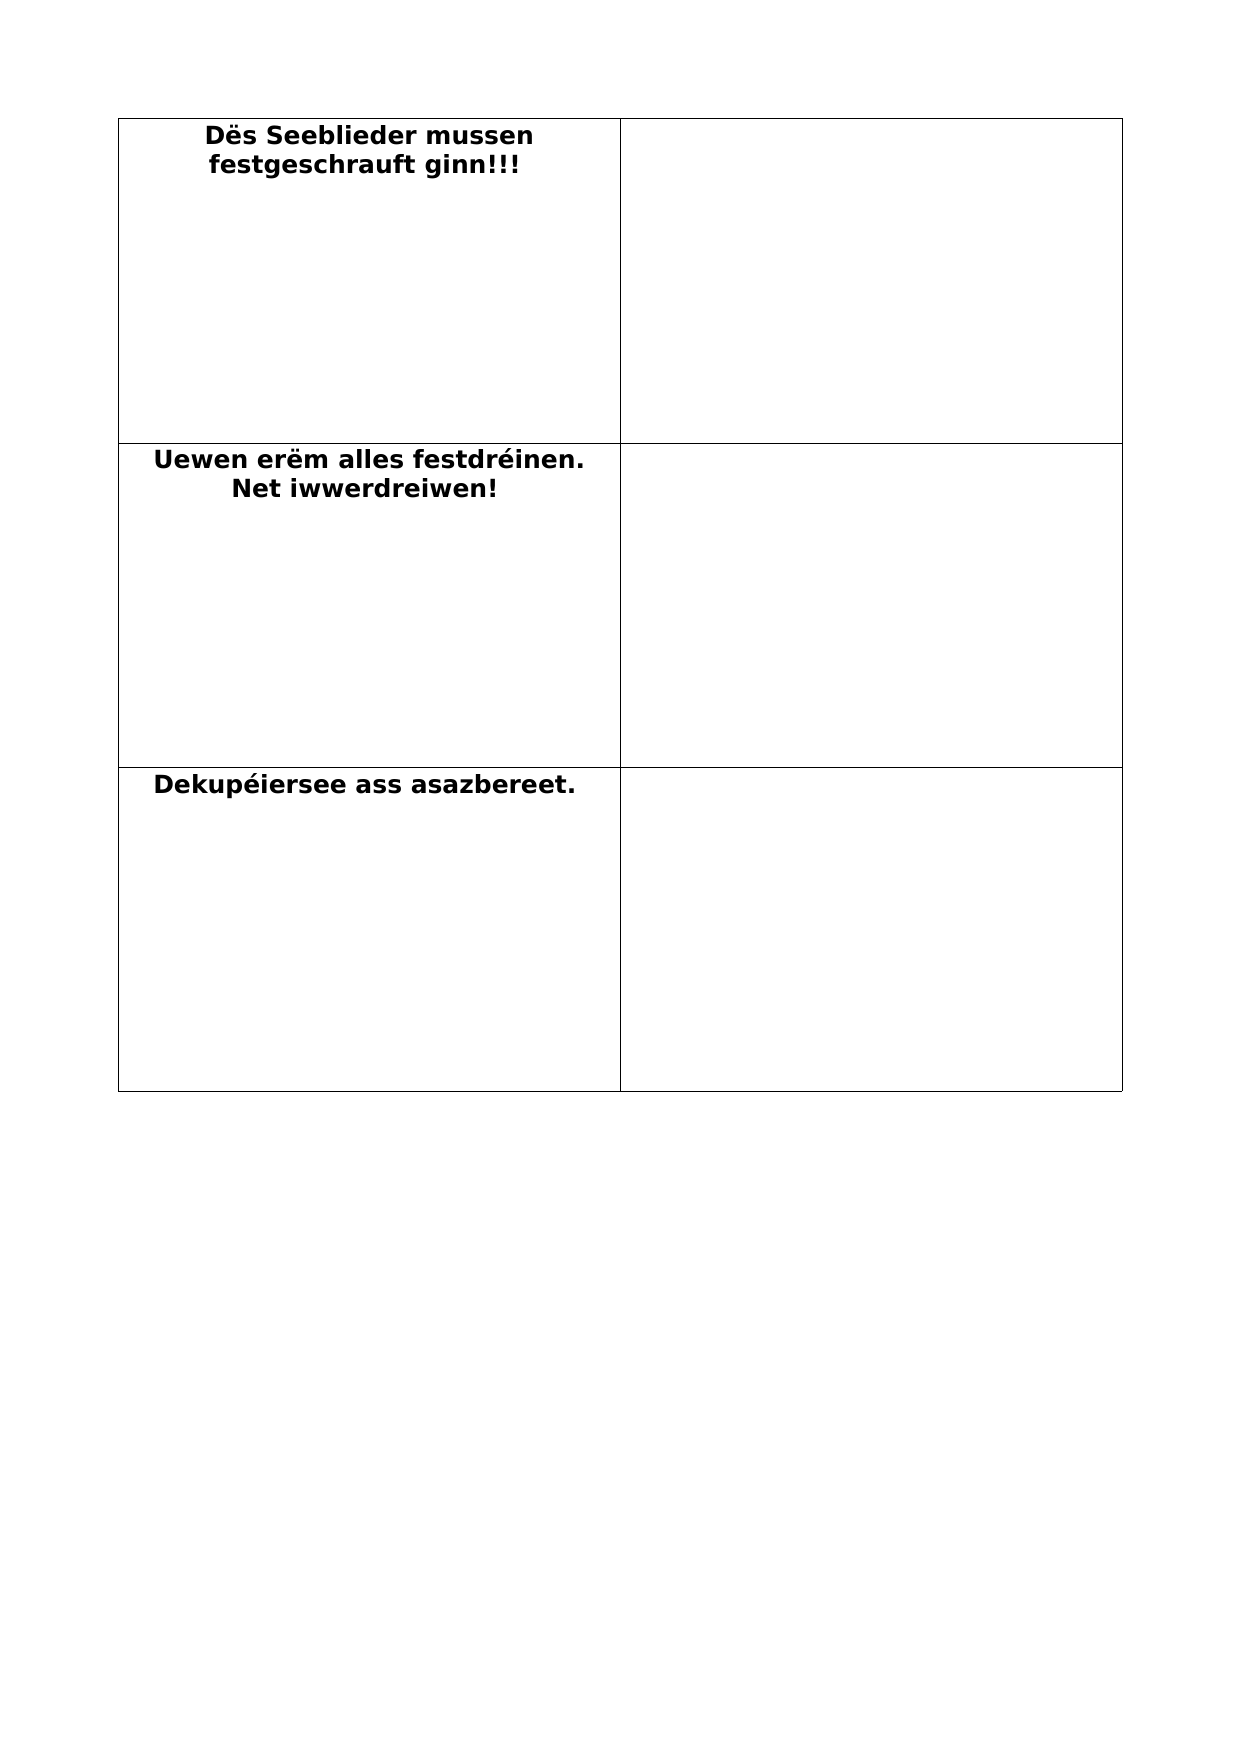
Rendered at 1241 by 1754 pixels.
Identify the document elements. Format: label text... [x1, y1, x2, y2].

table_cell Uewen erëm alles festdréinen. Net iwwerdreiwen! [119, 444, 620, 767]
table_cell [621, 119, 1122, 442]
table_cell Dekupéiersee ass asazbereet. [119, 768, 620, 1091]
table_cell [621, 768, 1122, 1091]
table_cell Dës Seeblieder mussen festgeschrauft ginn!!! [119, 119, 620, 442]
table_cell [621, 444, 1122, 767]
